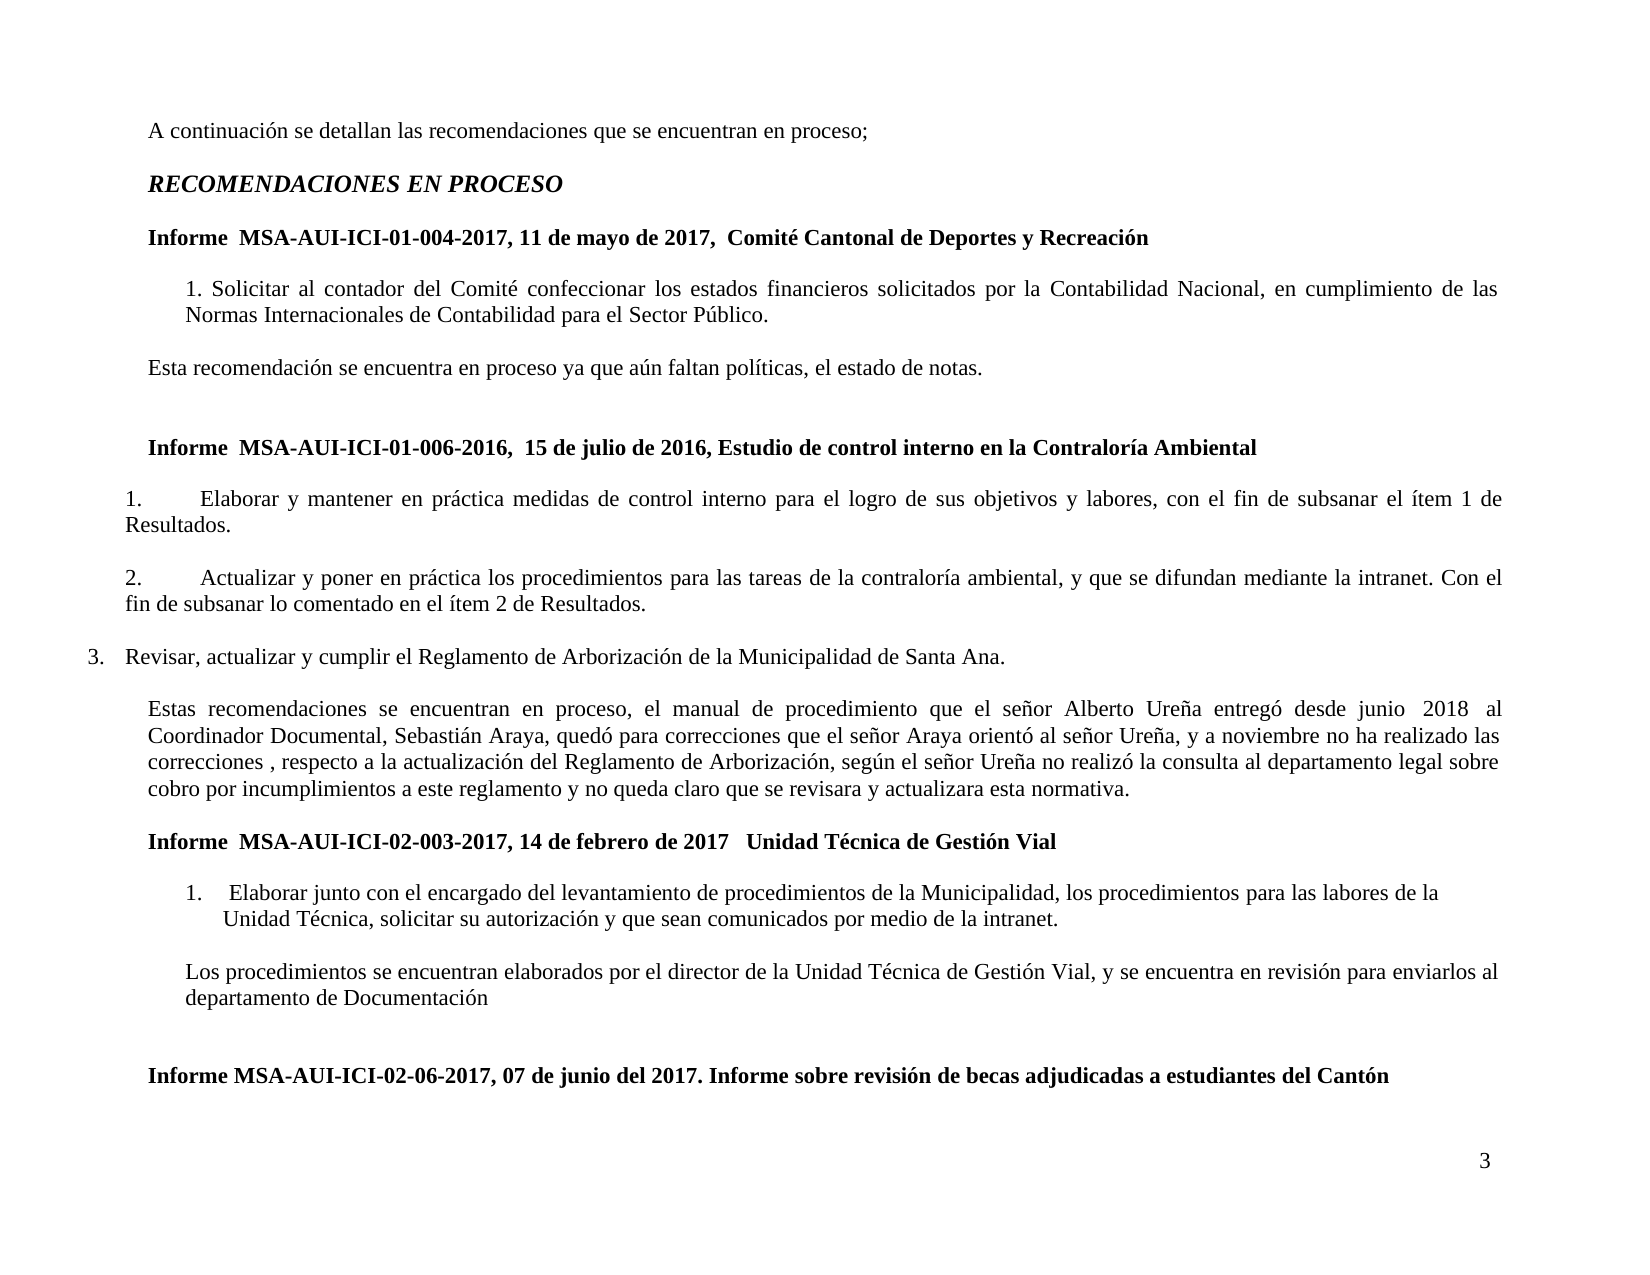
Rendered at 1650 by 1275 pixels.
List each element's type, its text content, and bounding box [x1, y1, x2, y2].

subtitle Informe MSA-AUI-ICI-02-06-2017, 07 de junio del 2017. Informe sobre revisión de becas adjudicadas a estudiantes del Cantón [148, 1062, 1514, 1088]
subtitle Informe MSA-AUI-ICI-01-004-2017, 11 de mayo de 2017, Comité Cantonal de Deportes y Recreación [148, 224, 1514, 251]
list Elaborar y mantener en práctica medidas de control interno para el logro de sus objetivos y labores, con el fin de subsanar el ítem 1 de Resultados. [125, 484, 1503, 537]
subtitle Informe MSA-AUI-ICI-02-003-2017, 14 de febrero de 2017 Unidad Técnica de Gestión Vial [148, 828, 1514, 854]
text Estas recomendaciones se encuentran en proceso, el manual de procedimiento que el señor Alberto Ureña entregó desde junio 2018 al Coordinador Documental, Sebastián Araya, quedó para correcciones que el señor Araya orientó al señor Ureña, y a noviembre no ha realizado las correcciones , respecto a la actualización del Reglamento de Arborización, según el señor Ureña no realizó la consulta al departamento legal sobre cobro por incumplimientos a este reglamento y no queda claro que se revisara y actualizara esta normativa. [148, 696, 1503, 801]
text 1. Solicitar al contador del Comité confeccionar los estados financieros solicitados por la Contabilidad Nacional, en cumplimiento de las Normas Internacionales de Contabilidad para el Sector Público. [185, 275, 1514, 328]
text 1. Elaborar junto con el encargado del levantamiento de procedimientos de la Municipalidad, los procedimientos para las labores de la Unidad Técnica, solicitar su autorización y que sean comunicados por medio de la intranet. [185, 879, 1503, 931]
subtitle Informe MSA-AUI-ICI-01-006-2016, 15 de julio de 2016, Estudio de control interno en la Contraloría Ambiental [148, 434, 1514, 460]
list Actualizar y poner en práctica los procedimientos para las tareas de la contraloría ambiental, y que se difundan mediante la intranet. Con el fin de subsanar lo comentado en el ítem 2 de Resultados. [125, 564, 1503, 616]
text A continuación se detallan las recomendaciones que se encuentran en proceso; [148, 117, 1514, 144]
text RECOMENDACIONES EN PROCESO [148, 169, 1514, 198]
list Revisar, actualizar y cumplir el Reglamento de Arborización de la Municipalidad de Santa Ana. [87, 643, 1514, 669]
text Los procedimientos se encuentran elaborados por el director de la Unidad Técnica de Gestión Vial, y se encuentra en revisión para enviarlos al departamento de Documentación [185, 958, 1514, 1010]
text Esta recomendación se encuentra en proceso ya que aún faltan políticas, el estado de notas. [148, 354, 1514, 380]
